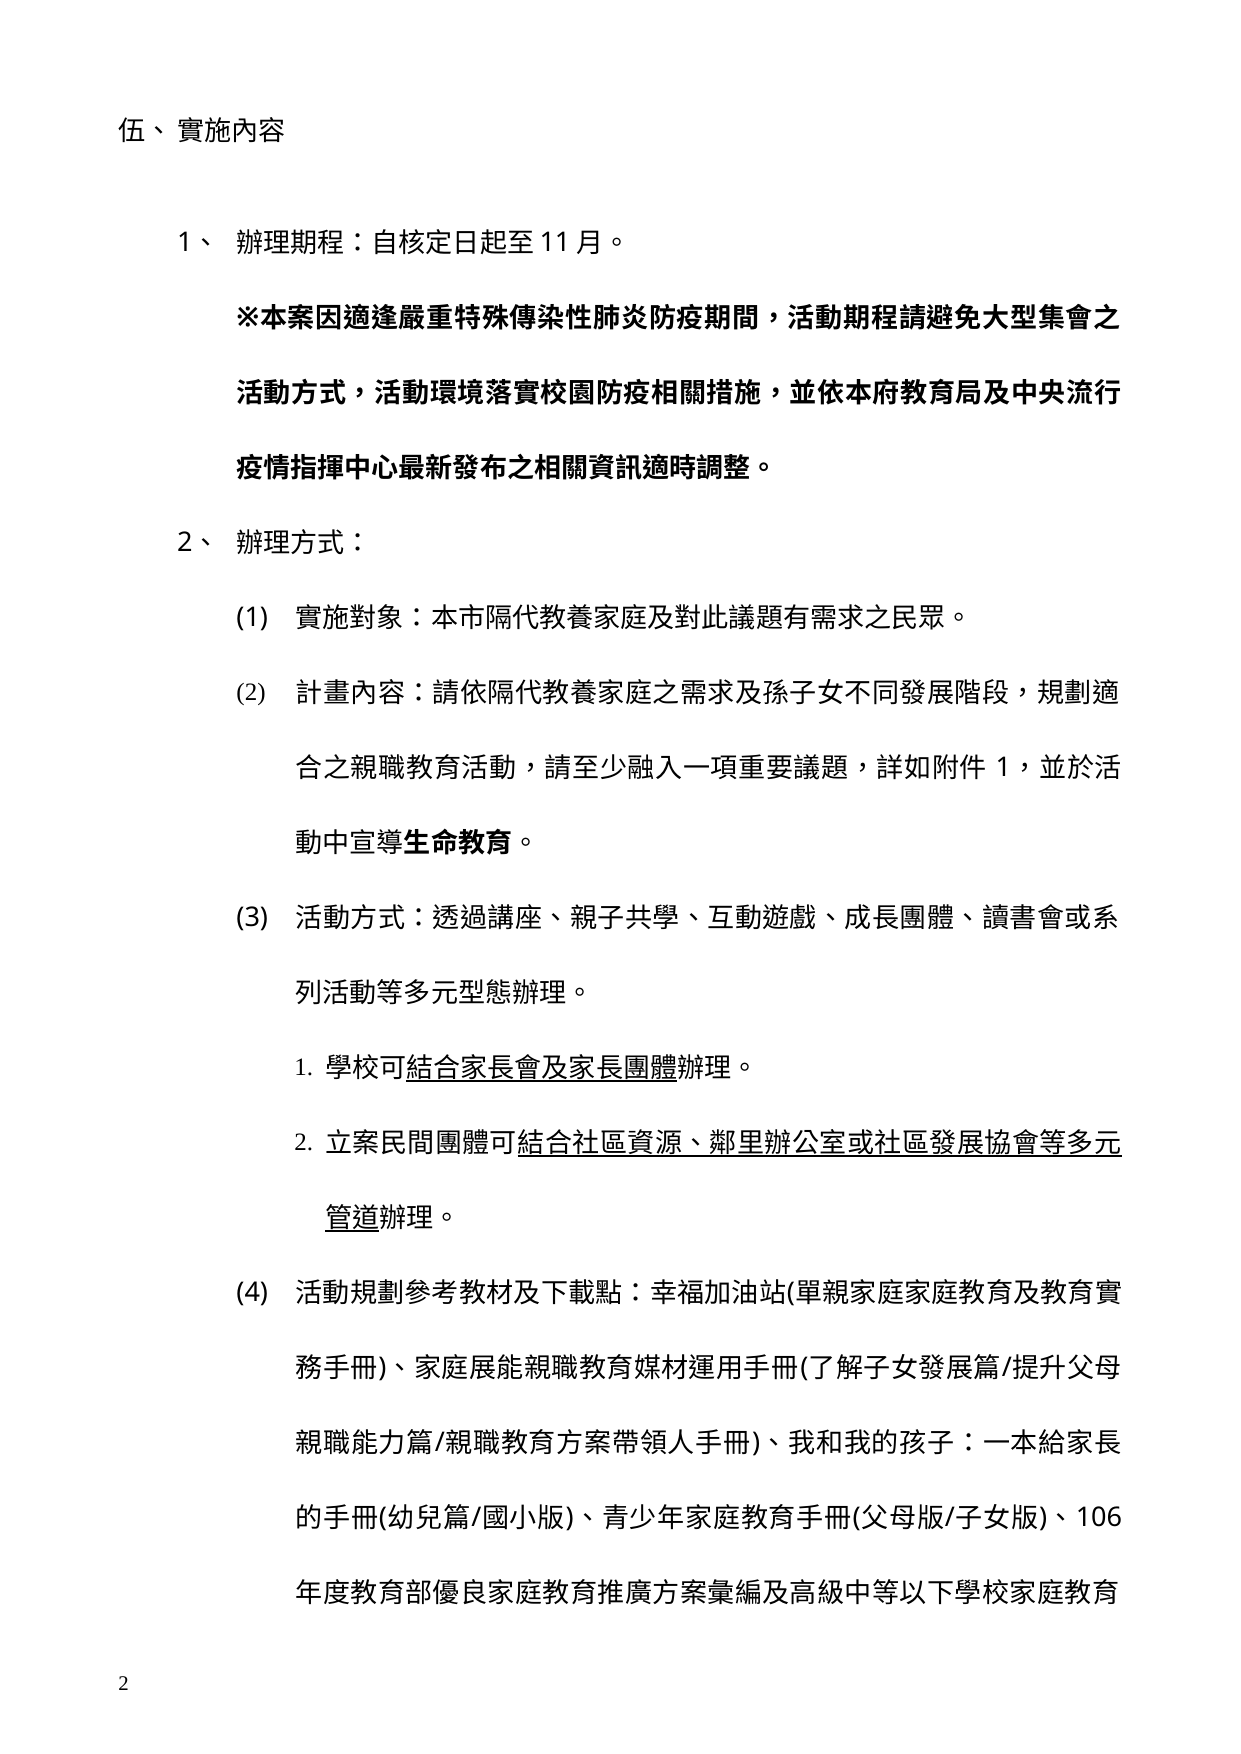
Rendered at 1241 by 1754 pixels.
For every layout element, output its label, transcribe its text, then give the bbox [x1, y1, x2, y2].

list 辦理期程：自核定日起至11月。 [177, 197, 1108, 272]
list 活動規劃參考教材及下載點：幸福加油站(單親家庭家庭教育及教育實務手冊)、家庭展能親職教育媒材運用手冊(了解子女發展篇/提升父母親職能力篇/親職教育方案帶領人手冊)、我和我的孩子：一本給家長的手冊(幼兒篇/國小版)、青少年家庭教育手冊(父母版/子女版)、106年度教育部優良家庭教育推廣方案彙編及高級中等以下學校家庭教育 [236, 1247, 1122, 1622]
list 實施內容 [118, 85, 1108, 160]
list 活動方式：透過講座、親子共學、互動遊戲、成長團體、讀書會或系列活動等多元型態辦理。 [236, 872, 1122, 1022]
list 學校可結合家長會及家長團體辦理。 [294, 1022, 1122, 1097]
list 辦理方式： [177, 497, 1108, 572]
list ※本案因適逢嚴重特殊傳染性肺炎防疫期間，活動期程請避免大型集會之活動方式，活動環境落實校園防疫相關措施，並依本府教育局及中央流行疫情指揮中心最新發布之相關資訊適時調整。 [236, 272, 1122, 497]
list 立案民間團體可結合社區資源、鄰里辦公室或社區發展協會等多元管道辦理。 [294, 1097, 1122, 1247]
list 實施對象：本市隔代教養家庭及對此議題有需求之民眾。 [236, 572, 1122, 647]
list 計畫內容：請依隔代教養家庭之需求及孫子女不同發展階段，規劃適合之親職教育活動，請至少融入一項重要議題，詳如附件1，並於活動中宣導生命教育。 [236, 647, 1122, 872]
